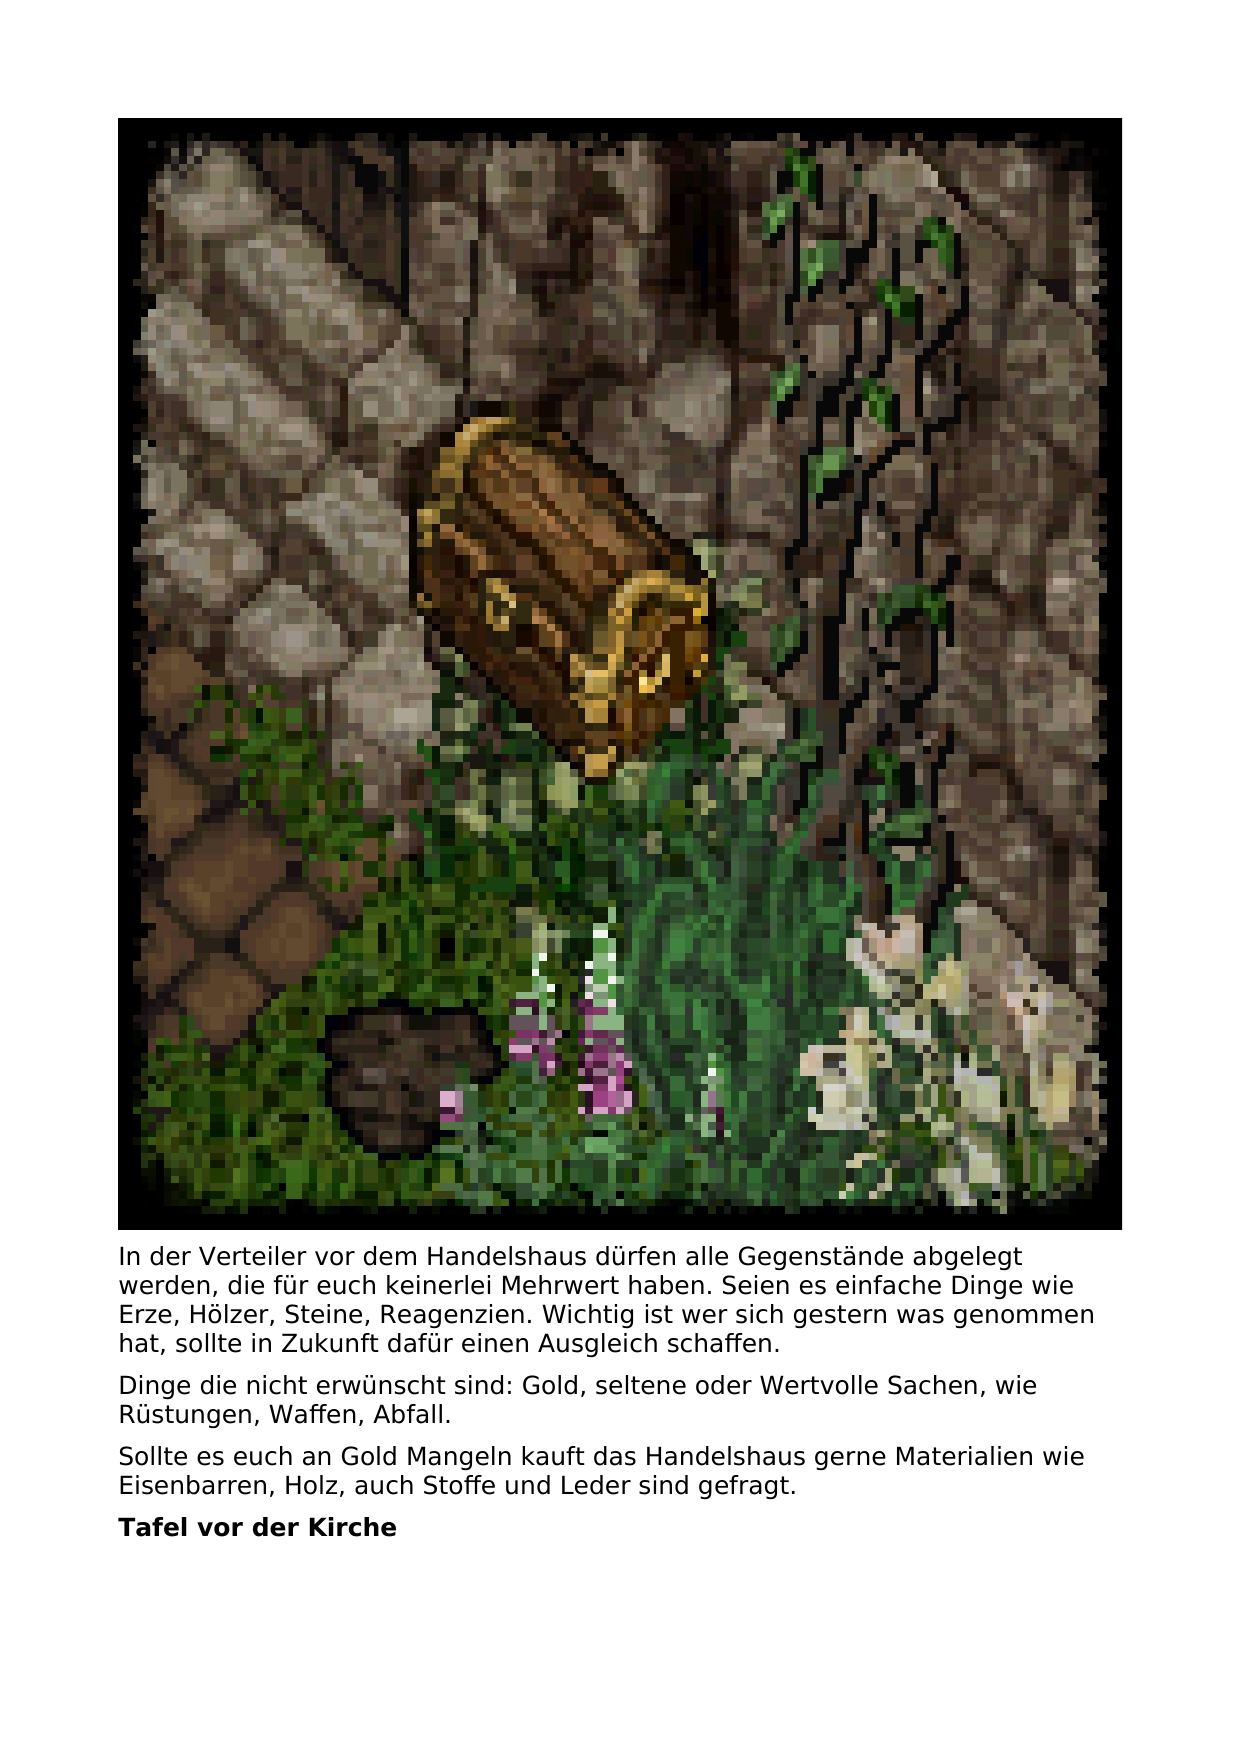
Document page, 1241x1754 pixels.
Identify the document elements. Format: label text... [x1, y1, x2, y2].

picture [118, 118, 1123, 1230]
text Tafel vor der Kirche [118, 1513, 1122, 1542]
text Sollte es euch an Gold Mangeln kauft das Handelshaus gerne Materialien wie Eisenbarren, Holz, auch Stoffe und Leder sind gefragt. [118, 1442, 1122, 1500]
text In der Verteiler vor dem Handelshaus dürfen alle Gegenstände abgelegt werden, die für euch keinerlei Mehrwert haben. Seien es einfache Dinge wie Erze, Hölzer, Steine, Reagenzien. Wichtig ist wer sich gestern was genommen hat, sollte in Zukunft dafür einen Ausgleich schaffen. [118, 1242, 1122, 1359]
text Dinge die nicht erwünscht sind: Gold, seltene oder Wertvolle Sachen, wie Rüstungen, Waffen, Abfall. [118, 1371, 1122, 1429]
